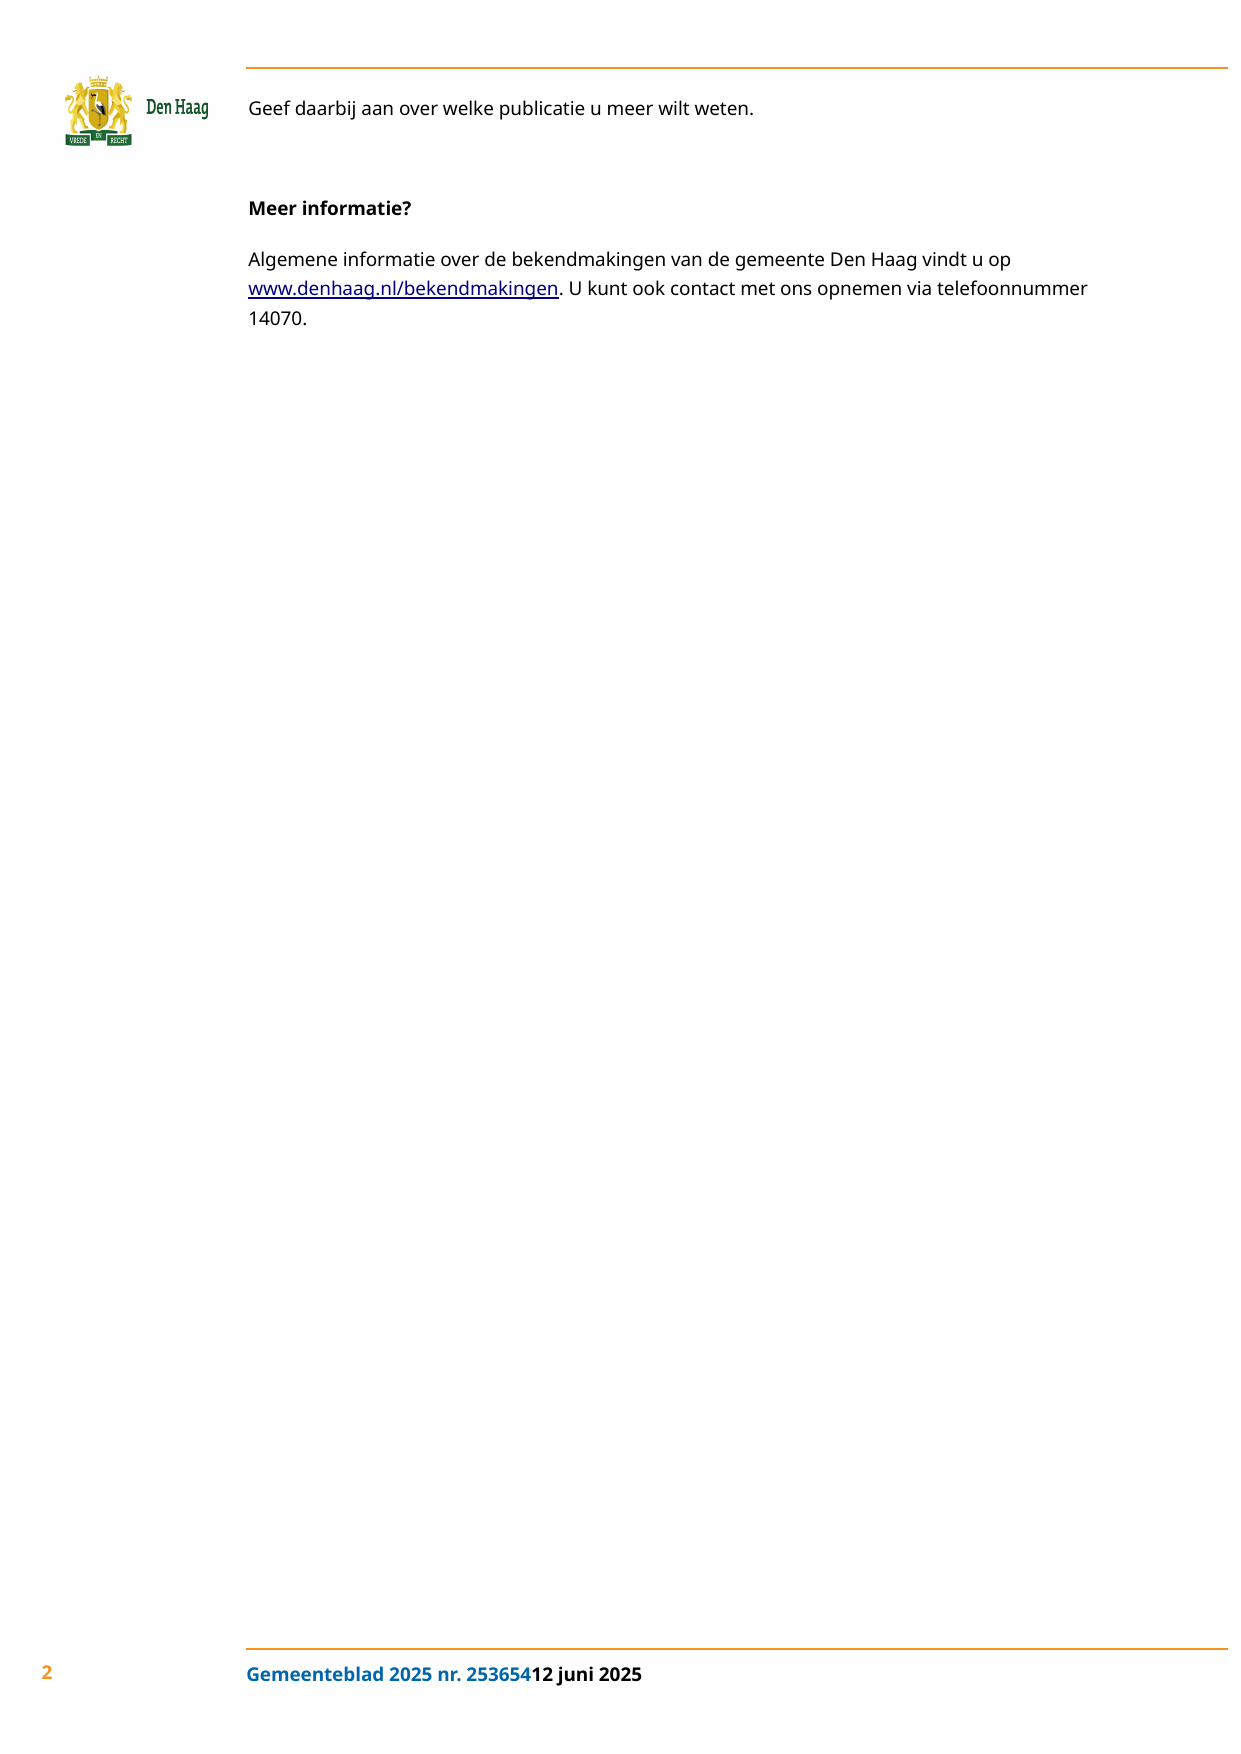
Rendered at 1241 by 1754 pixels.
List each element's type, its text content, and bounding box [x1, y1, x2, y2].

text Geef daarbij aan over welke publicatie u meer wilt weten. [248, 95, 1152, 121]
text Meer informatie? [248, 196, 1152, 221]
picture [41, 47, 231, 172]
text Algemene informatie over de bekendmakingen van de gemeente Den Haag vindt u op www.denhaag.nl/bekendmakingen. U kunt ook contact met ons opnemen via telefoonnummer 14070. [248, 246, 1152, 331]
